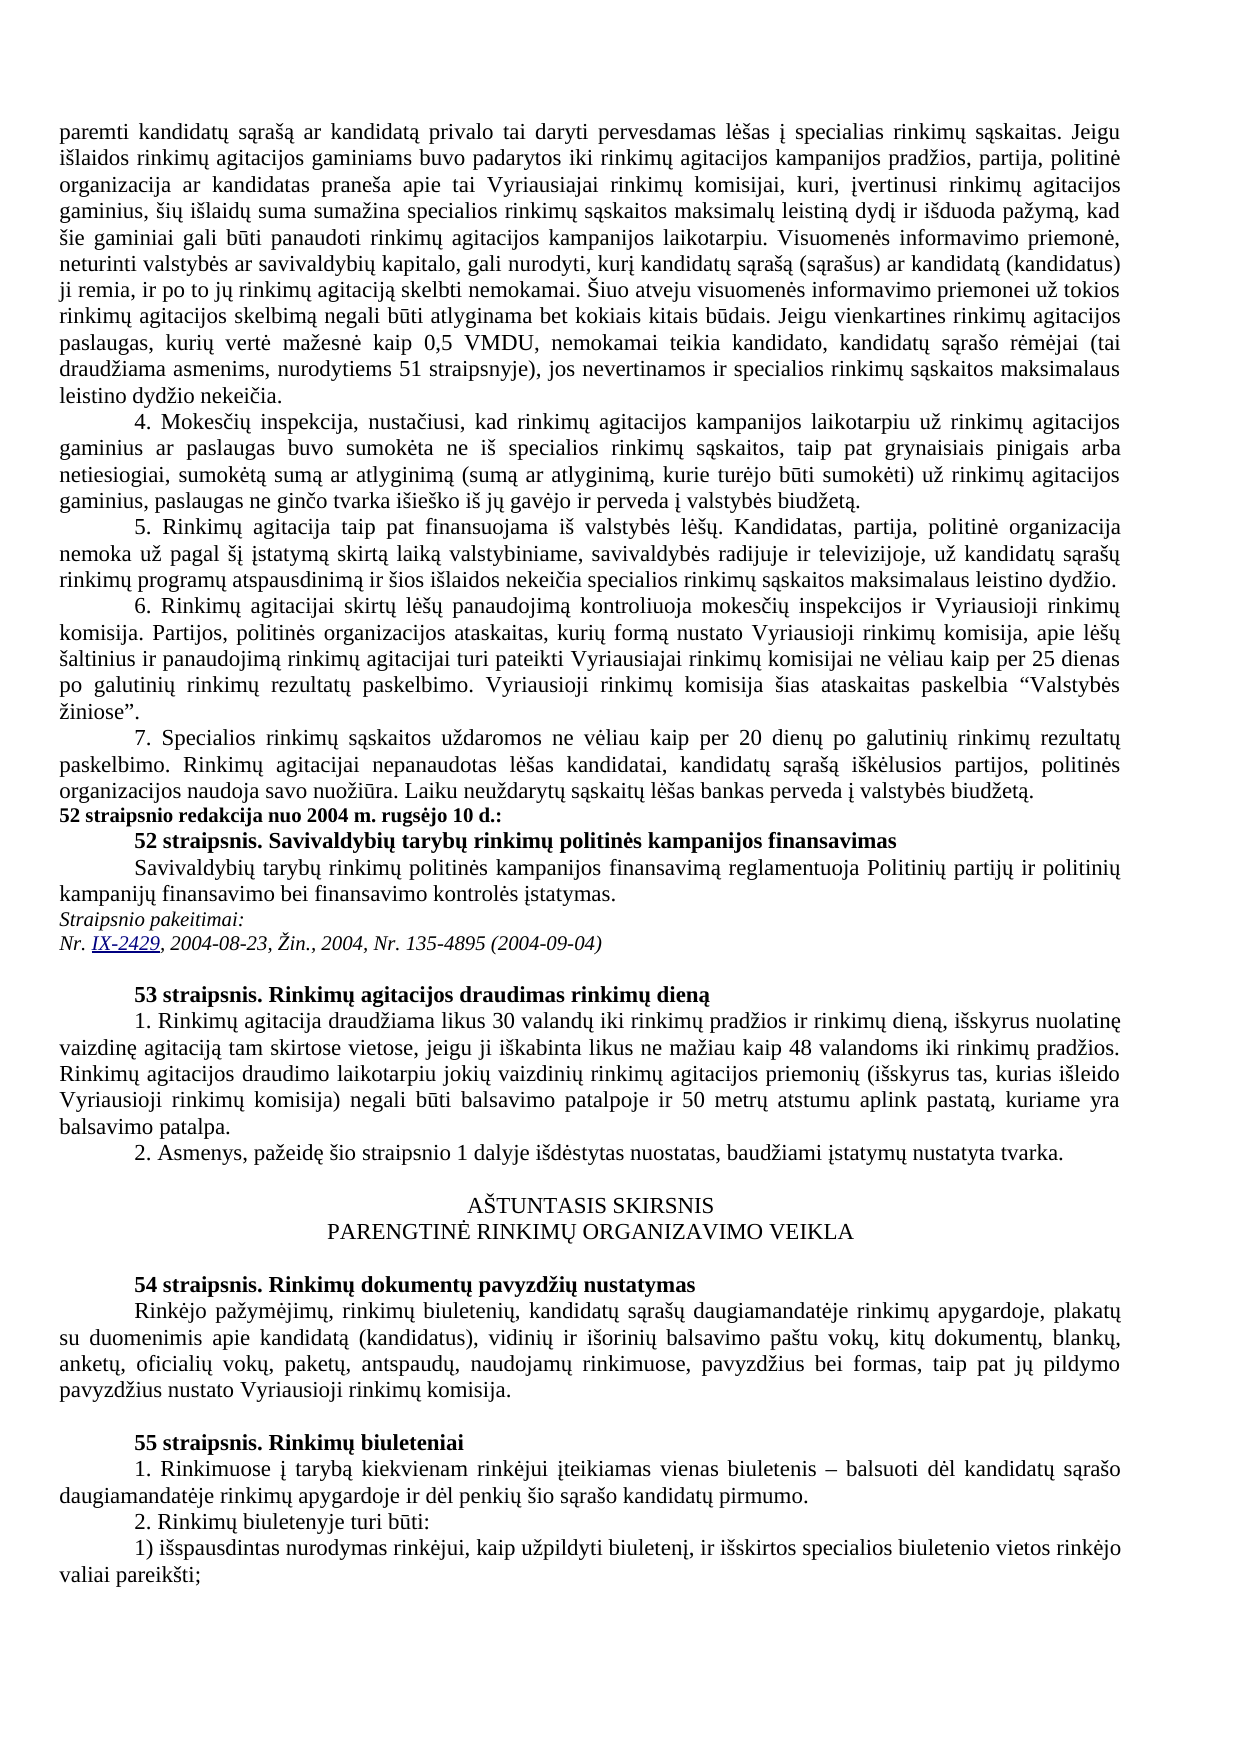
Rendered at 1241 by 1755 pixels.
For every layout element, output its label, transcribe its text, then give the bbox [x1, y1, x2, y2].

text 1. Rinkimuose į tarybą kiekvienam rinkėjui įteikiamas vienas biuletenis – balsuoti dėl kandidatų sąrašo daugiamandatėje rinkimų apygardoje ir dėl penkių šio sąrašo kandidatų pirmumo. [59, 1455, 1122, 1508]
text 54 straipsnis. Rinkimų dokumentų pavyzdžių nustatymas [59, 1271, 1122, 1297]
text 52 straipsnio redakcija nuo 2004 m. rugsėjo 10 d.: [59, 803, 1122, 827]
text AŠTUNTASIS SKIRSNIS [59, 1192, 1122, 1218]
text 55 straipsnis. Rinkimų biuleteniai [59, 1429, 1122, 1455]
text 4. Mokesčių inspekcija, nustačiusi, kad rinkimų agitacijos kampanijos laikotarpiu už rinkimų agitacijos gaminius ar paslaugas buvo sumokėta ne iš specialios rinkimų sąskaitos, taip pat grynaisiais pinigais arba netiesiogiai, sumokėtą sumą ar atlyginimą (sumą ar atlyginimą, kurie turėjo būti sumokėti) už rinkimų agitacijos gaminius, paslaugas ne ginčo tvarka išieško iš jų gavėjo ir perveda į valstybės biudžetą. [59, 408, 1122, 513]
text Rinkėjo pažymėjimų, rinkimų biuletenių, kandidatų sąrašų daugiamandatėje rinkimų apygardoje, plakatų su duomenimis apie kandidatą (kandidatus), vidinių ir išorinių balsavimo paštu vokų, kitų dokumentų, blankų, anketų, oficialių vokų, paketų, antspaudų, naudojamų rinkimuose, pavyzdžius bei formas, taip pat jų pildymo pavyzdžius nustato Vyriausioji rinkimų komisija. [59, 1297, 1122, 1403]
text PARENGTINĖ RINKIMŲ ORGANIZAVIMO VEIKLA [59, 1218, 1122, 1244]
text paremti kandidatų sąrašą ar kandidatą privalo tai daryti pervesdamas lėšas į specialias rinkimų sąskaitas. Jeigu išlaidos rinkimų agitacijos gaminiams buvo padarytos iki rinkimų agitacijos kampanijos pradžios, partija, politinė organizacija ar kandidatas praneša apie tai Vyriausiajai rinkimų komisijai, kuri, įvertinusi rinkimų agitacijos gaminius, šių išlaidų suma sumažina specialios rinkimų sąskaitos maksimalų leistiną dydį ir išduoda pažymą, kad šie gaminiai gali būti panaudoti rinkimų agitacijos kampanijos laikotarpiu. Visuomenės informavimo priemonė, neturinti valstybės ar savivaldybių kapitalo, gali nurodyti, kurį kandidatų sąrašą (sąrašus) ar kandidatą (kandidatus) ji remia, ir po to jų rinkimų agitaciją skelbti nemokamai. Šiuo atveju visuomenės informavimo priemonei už tokios rinkimų agitacijos skelbimą negali būti atlyginama bet kokiais kitais būdais. Jeigu vienkartines rinkimų agitacijos paslaugas, kurių vertė mažesnė kaip 0,5 VMDU, nemokamai teikia kandidato, kandidatų sąrašo rėmėjai (tai draudžiama asmenims, nurodytiems 51 straipsnyje), jos nevertinamos ir specialios rinkimų sąskaitos maksimalaus leistino dydžio nekeičia. [59, 118, 1122, 408]
text Straipsnio pakeitimai: [59, 906, 1122, 931]
text Nr. IX-2429, 2004-08-23, Žin., 2004, Nr. 135-4895 (2004-09-04) [59, 931, 1122, 954]
text 1) išspausdintas nurodymas rinkėjui, kaip užpildyti biuletenį, ir išskirtos specialios biuletenio vietos rinkėjo valiai pareikšti; [59, 1534, 1122, 1587]
text 52 straipsnis. Savivaldybių tarybų rinkimų politinės kampanijos finansavimas [134, 827, 1122, 854]
text 53 straipsnis. Rinkimų agitacijos draudimas rinkimų dieną [59, 981, 1122, 1007]
text 7. Specialios rinkimų sąskaitos uždaromos ne vėliau kaip per 20 dienų po galutinių rinkimų rezultatų paskelbimo. Rinkimų agitacijai nepanaudotas lėšas kandidatai, kandidatų sąrašą iškėlusios partijos, politinės organizacijos naudoja savo nuožiūra. Laiku neuždarytų sąskaitų lėšas bankas perveda į valstybės biudžetą. [59, 724, 1122, 803]
text 5. Rinkimų agitacija taip pat finansuojama iš valstybės lėšų. Kandidatas, partija, politinė organizacija nemoka už pagal šį įstatymą skirtą laiką valstybiniame, savivaldybės radijuje ir televizijoje, už kandidatų sąrašų rinkimų programų atspausdinimą ir šios išlaidos nekeičia specialios rinkimų sąskaitos maksimalaus leistino dydžio. [59, 513, 1122, 592]
text 6. Rinkimų agitacijai skirtų lėšų panaudojimą kontroliuoja mokesčių inspekcijos ir Vyriausioji rinkimų komisija. Partijos, politinės organizacijos ataskaitas, kurių formą nustato Vyriausioji rinkimų komisija, apie lėšų šaltinius ir panaudojimą rinkimų agitacijai turi pateikti Vyriausiajai rinkimų komisijai ne vėliau kaip per 25 dienas po galutinių rinkimų rezultatų paskelbimo. Vyriausioji rinkimų komisija šias ataskaitas paskelbia “Valstybės žiniose”. [59, 592, 1122, 724]
text 2. Rinkimų biuletenyje turi būti: [59, 1508, 1122, 1534]
text 1. Rinkimų agitacija draudžiama likus 30 valandų iki rinkimų pradžios ir rinkimų dieną, išskyrus nuolatinę vaizdinę agitaciją tam skirtose vietose, jeigu ji iškabinta likus ne mažiau kaip 48 valandoms iki rinkimų pradžios. Rinkimų agitacijos draudimo laikotarpiu jokių vaizdinių rinkimų agitacijos priemonių (išskyrus tas, kurias išleido Vyriausioji rinkimų komisija) negali būti balsavimo patalpoje ir 50 metrų atstumu aplink pastatą, kuriame yra balsavimo patalpa. [59, 1007, 1122, 1139]
text 2. Asmenys, pažeidę šio straipsnio 1 dalyje išdėstytas nuostatas, baudžiami įstatymų nustatyta tvarka. [59, 1139, 1122, 1165]
text Savivaldybių tarybų rinkimų politinės kampanijos finansavimą reglamentuoja Politinių partijų ir politinių kampanijų finansavimo bei finansavimo kontrolės įstatymas. [59, 854, 1122, 906]
